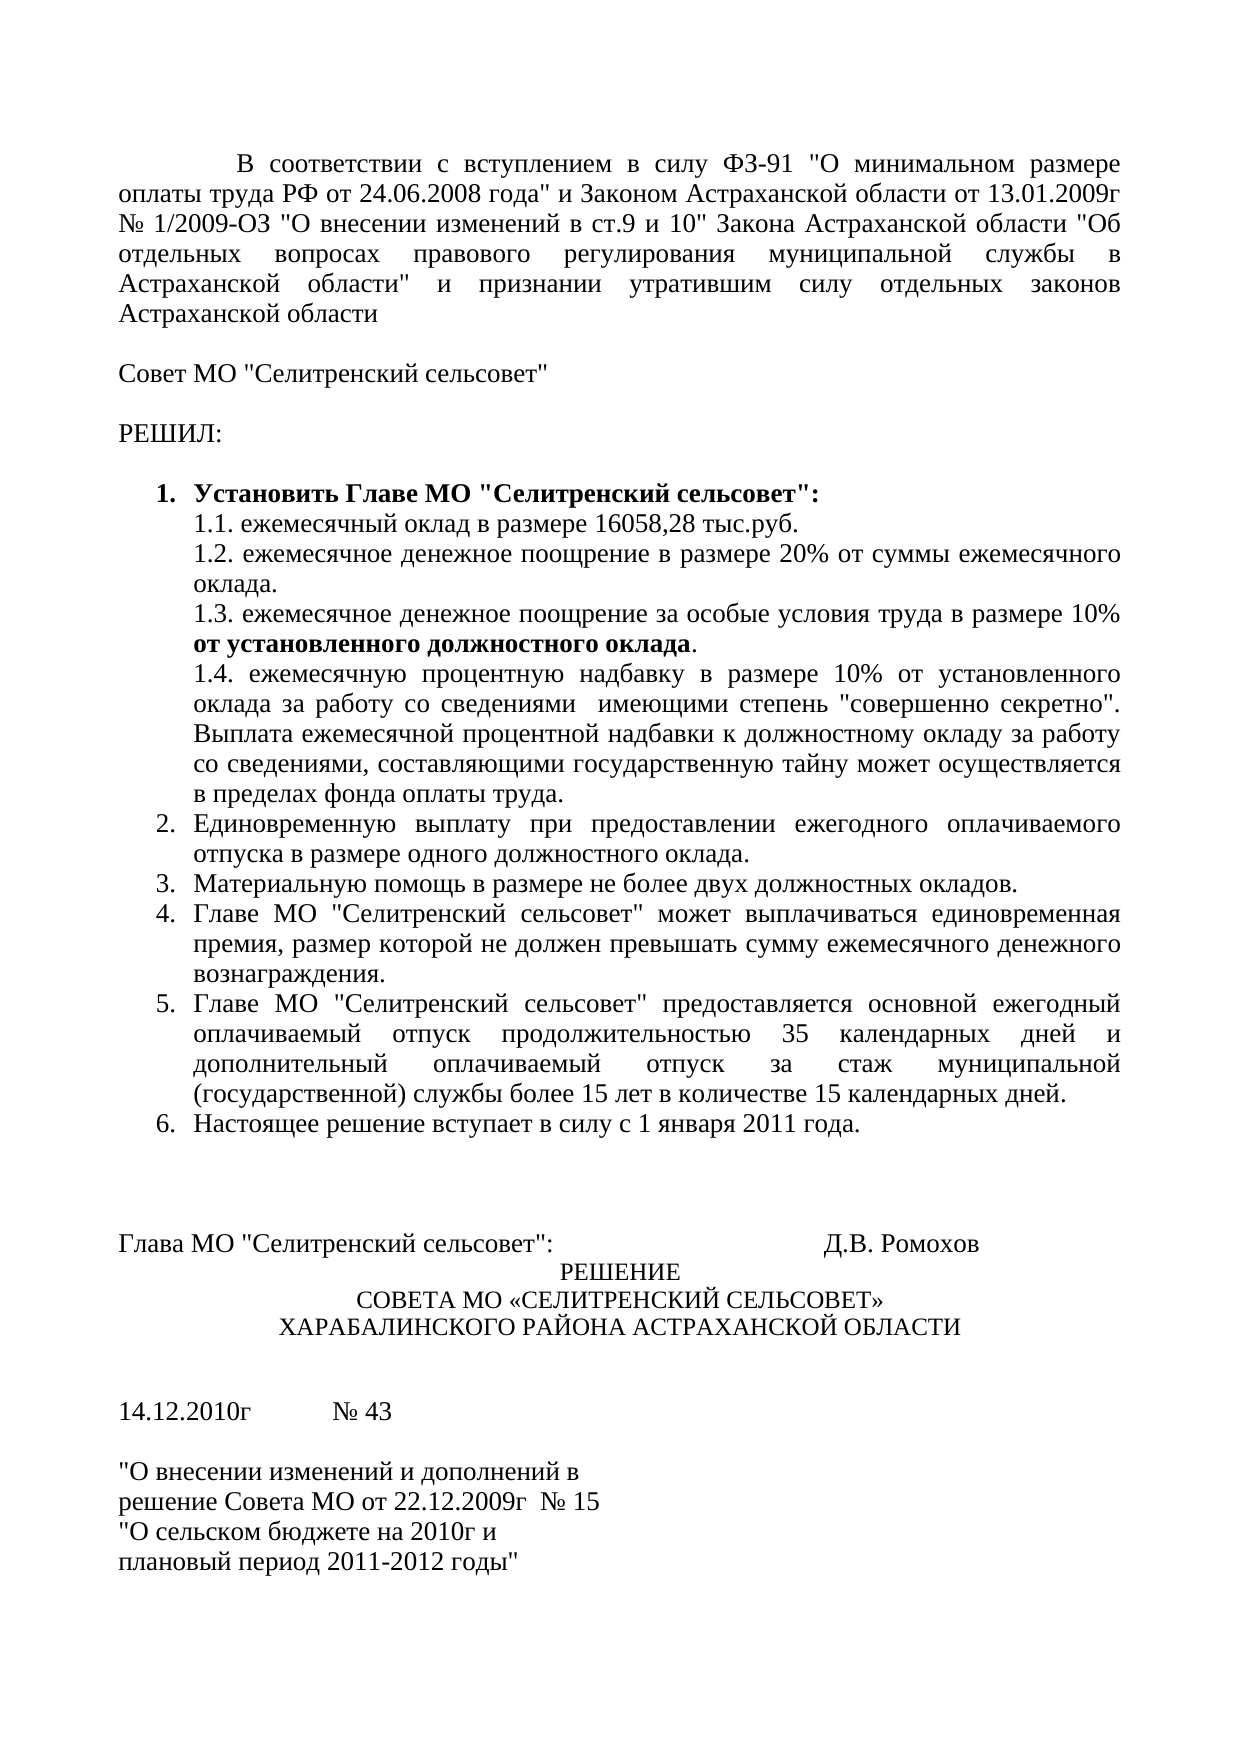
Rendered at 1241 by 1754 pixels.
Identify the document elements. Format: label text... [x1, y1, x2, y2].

list 1.1. ежемесячный оклад в размере 16058,28 тыс.руб. [156, 508, 1122, 538]
text решение Совета МО от 22.12.2009г № 15 [118, 1487, 1122, 1517]
text СОВЕТА МО «СЕЛИТРЕНСКИЙ СЕЛЬСОВЕТ» [118, 1286, 1122, 1313]
list Установить Главе МО "Селитренский сельсовет": [156, 478, 1122, 508]
text Совет МО "Селитренский сельсовет" [118, 358, 1122, 388]
list Главе МО "Селитренский сельсовет" может выплачиваться единовременная премия, размер которой не должен превышать сумму ежемесячного денежного вознаграждения. [156, 898, 1122, 988]
text "О сельском бюджете на 2010г и [118, 1517, 1122, 1547]
list Материальную помощь в размере не более двух должностных окладов. [156, 868, 1122, 898]
list Настоящее решение вступает в силу с 1 января 2011 года. [156, 1108, 1122, 1138]
text плановый период 2011-2012 годы" [118, 1547, 1122, 1577]
text "О внесении изменений и дополнений в [118, 1457, 1122, 1487]
list Главе МО "Селитренский сельсовет" предоставляется основной ежегодный оплачиваемый отпуск продолжительностью 35 календарных дней и дополнительный оплачиваемый отпуск за стаж муниципальной (государственной) службы более 15 лет в количестве 15 календарных дней. [156, 988, 1122, 1108]
list 1.4. ежемесячную процентную надбавку в размере 10% от установленного оклада за работу со сведениями имеющими степень "совершенно секретно". Выплата ежемесячной процентной надбавки к должностному окладу за работу со сведениями, составляющими государственную тайну может осуществляется в пределах фонда оплаты труда. [156, 658, 1122, 808]
text РЕШЕНИЕ [118, 1258, 1122, 1286]
list 1.3. ежемесячное денежное поощрение за особые условия труда в размере 10% от установленного должностного оклада. [156, 598, 1122, 658]
list Единовременную выплату при предоставлении ежегодного оплачиваемого отпуска в размере одного должностного оклада. [156, 808, 1122, 868]
text Глава МО "Селитренский сельсовет": Д.В. Ромохов [118, 1228, 1122, 1258]
text В соответствии с вступлением в силу ФЗ-91 "О минимальном размере оплаты труда РФ от 24.06.2008 года" и Законом Астраханской области от 13.01.2009г № 1/2009-ОЗ "О внесении изменений в ст.9 и 10" Закона Астраханской области "Об отдельных вопросах правового регулирования муниципальной службы в Астраханской области" и признании утратившим силу отдельных законов Астраханской области [118, 148, 1122, 328]
text РЕШИЛ: [118, 418, 1122, 448]
text 14.12.2010г № 43 [118, 1397, 1122, 1427]
text ХАРАБАЛИНСКОГО РАЙОНА АСТРАХАНСКОЙ ОБЛАСТИ [118, 1313, 1122, 1341]
list 1.2. ежемесячное денежное поощрение в размере 20% от суммы ежемесячного оклада. [156, 538, 1122, 598]
